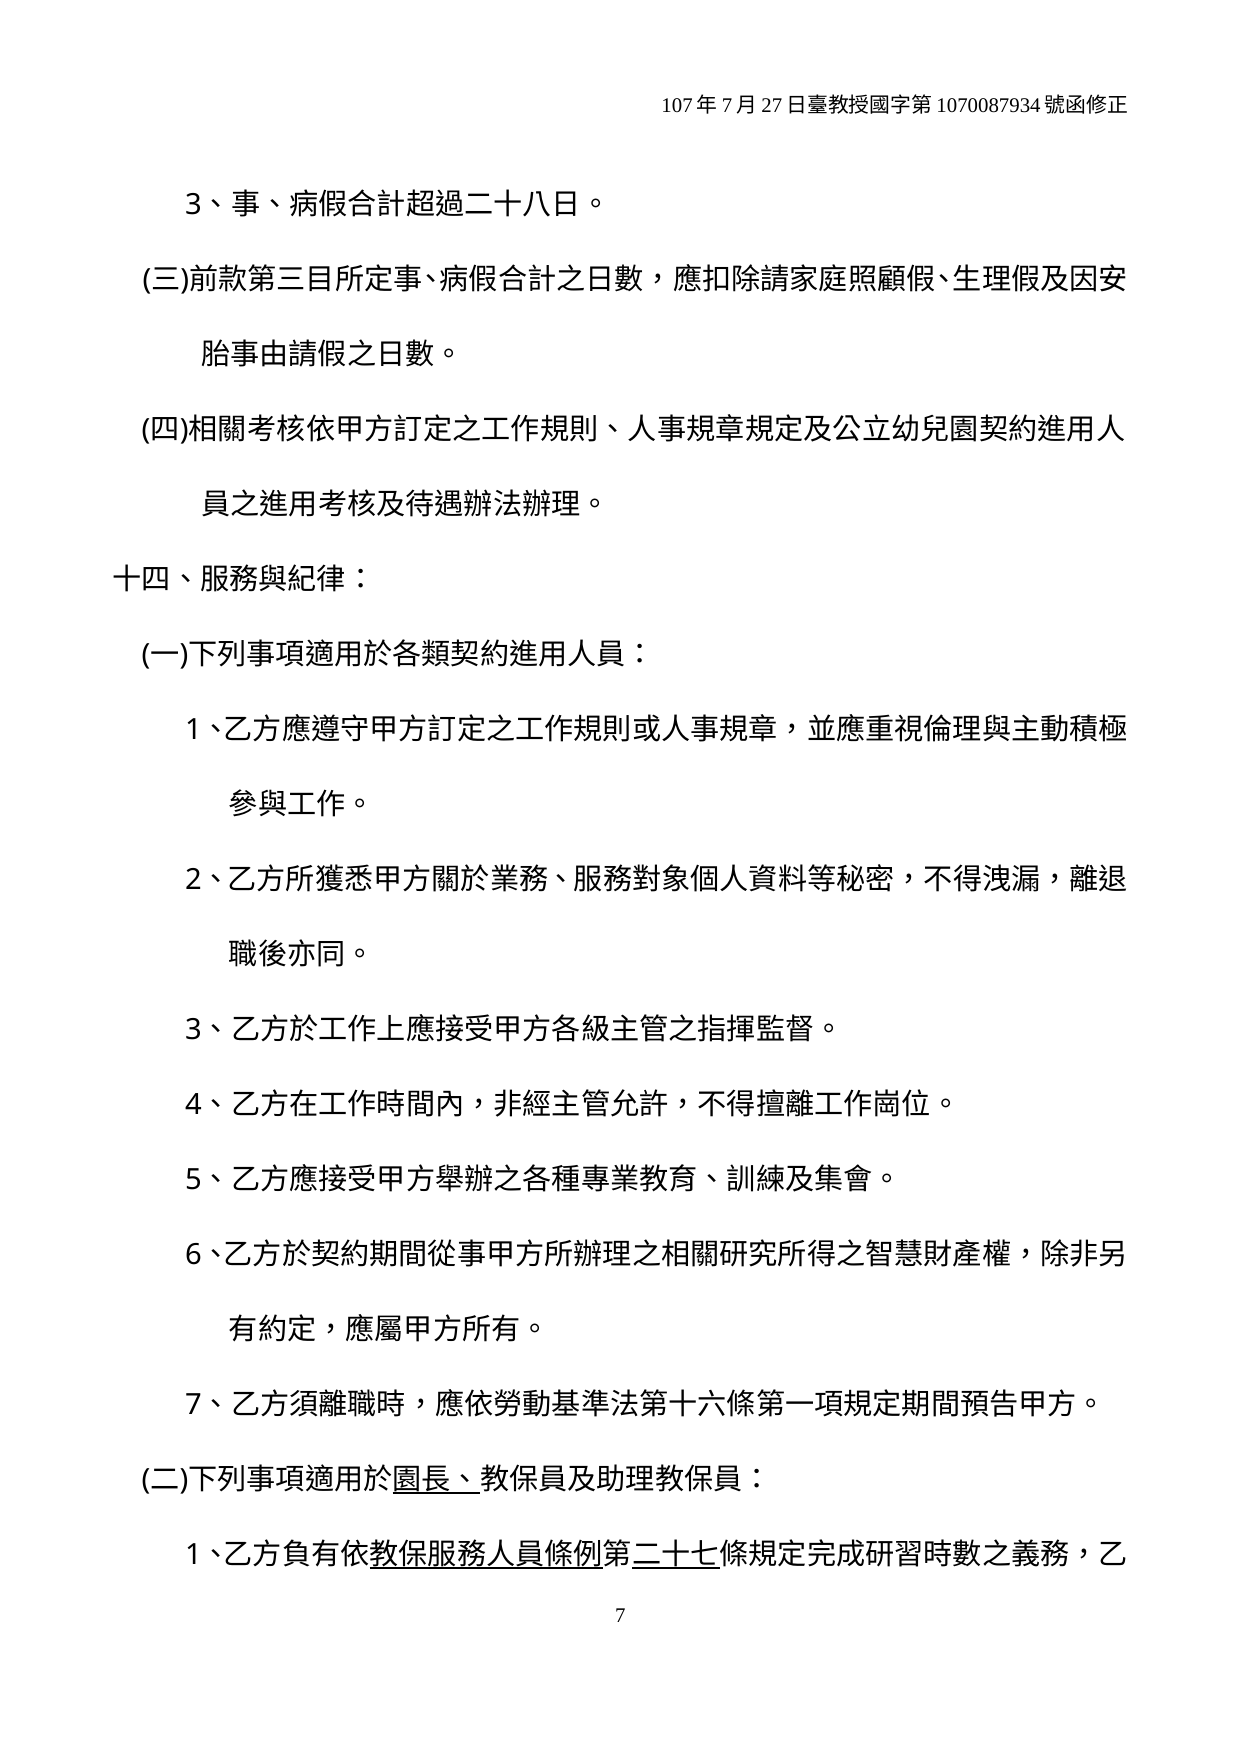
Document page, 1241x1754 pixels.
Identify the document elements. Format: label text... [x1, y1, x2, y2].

text 3、乙方於工作上應接受甲方各級主管之指揮監督。 [185, 989, 1128, 1064]
text 5、乙方應接受甲方舉辦之各種專業教育、訓練及集會。 [185, 1139, 1128, 1214]
text (一)下列事項適用於各類契約進用人員： [141, 614, 1128, 689]
text (二)下列事項適用於園長、教保員及助理教保員： [141, 1439, 1128, 1514]
text (三)前款第三目所定事、病假合計之日數，應扣除請家庭照顧假、生理假及因安胎事由請假之日數。 [142, 239, 1128, 389]
text (四)相關考核依甲方訂定之工作規則、人事規章規定及公立幼兒園契約進用人員之進用考核及待遇辦法辦理。 [141, 389, 1128, 539]
text 3、事、病假合計超過二十八日。 [185, 164, 1128, 239]
text 6、乙方於契約期間從事甲方所辦理之相關研究所得之智慧財產權，除非另有約定，應屬甲方所有。 [185, 1214, 1128, 1364]
text 7、乙方須離職時，應依勞動基準法第十六條第一項規定期間預告甲方。 [185, 1364, 1128, 1439]
text 1、乙方負有依教保服務人員條例第二十七條規定完成研習時數之義務，乙 [185, 1514, 1128, 1589]
text 1、乙方應遵守甲方訂定之工作規則或人事規章，並應重視倫理與主動積極參與工作。 [185, 689, 1128, 839]
text 4、乙方在工作時間內，非經主管允許，不得擅離工作崗位。 [185, 1064, 1128, 1139]
text 2、乙方所獲悉甲方關於業務、服務對象個人資料等秘密，不得洩漏，離退職後亦同。 [185, 839, 1128, 989]
text 十四、服務與紀律： [112, 539, 1128, 614]
